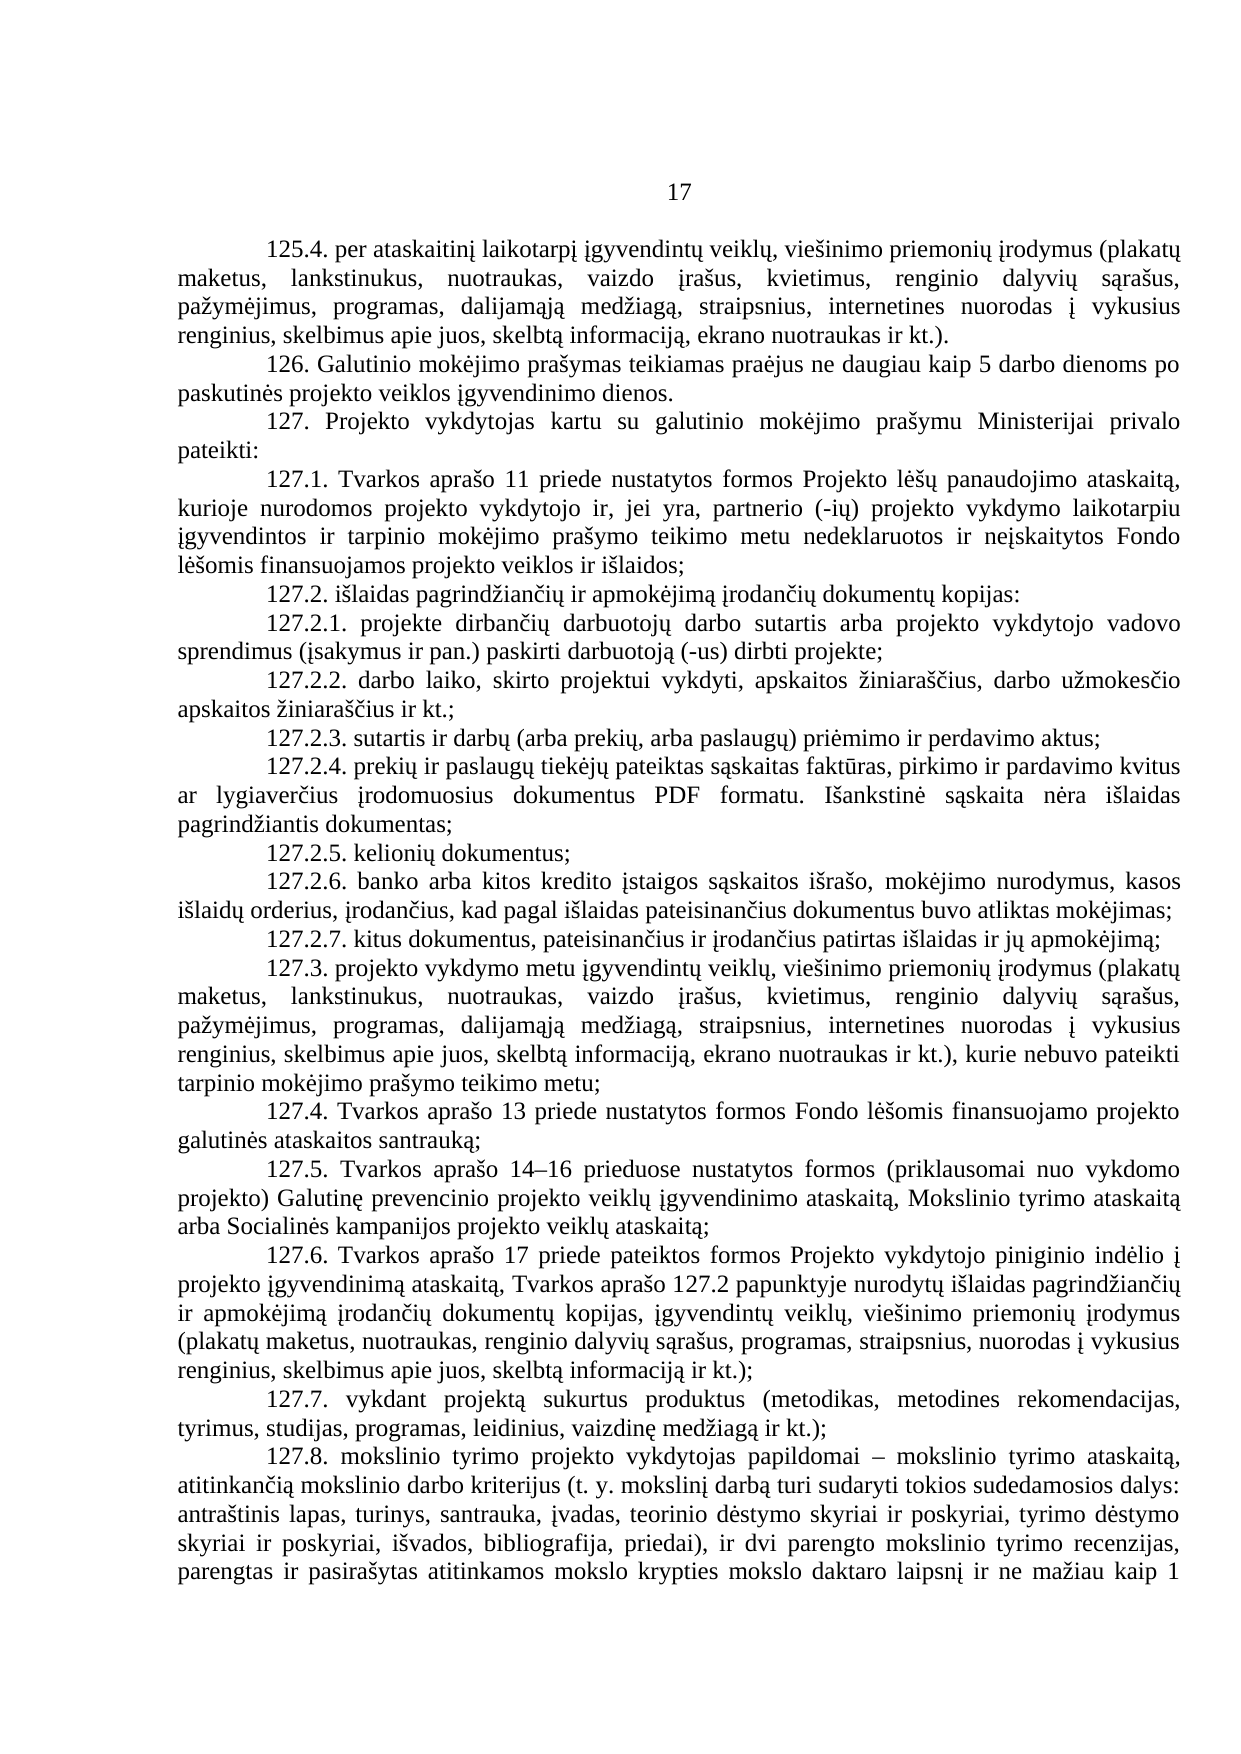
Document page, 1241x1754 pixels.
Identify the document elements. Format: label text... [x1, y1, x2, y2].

text 127.2.7. kitus dokumentus, pateisinančius ir įrodančius patirtas išlaidas ir jų apmokėjimą; [177, 924, 1181, 953]
text 127.2.2. darbo laiko, skirto projektui vykdyti, apskaitos žiniaraščius, darbo užmokesčio apskaitos žiniaraščius ir kt.; [177, 665, 1181, 723]
text 126. Galutinio mokėjimo prašymas teikiamas praėjus ne daugiau kaip 5 darbo dienoms po paskutinės projekto veiklos įgyvendinimo dienos. [177, 349, 1181, 406]
text 127.2. išlaidas pagrindžiančių ir apmokėjimą įrodančių dokumentų kopijas: [177, 579, 1181, 608]
text 127.3. projekto vykdymo metu įgyvendintų veiklų, viešinimo priemonių įrodymus (plakatų maketus, lankstinukus, nuotraukas, vaizdo įrašus, kvietimus, renginio dalyvių sąrašus, pažymėjimus, programas, dalijamąją medžiagą, straipsnius, internetines nuorodas į vykusius renginius, skelbimus apie juos, skelbtą informaciją, ekrano nuotraukas ir kt.), kurie nebuvo pateikti tarpinio mokėjimo prašymo teikimo metu; [177, 953, 1181, 1096]
text 127.4. Tvarkos aprašo 13 priede nustatytos formos Fondo lėšomis finansuojamo projekto galutinės ataskaitos santrauką; [177, 1096, 1181, 1154]
text 127.2.1. projekte dirbančių darbuotojų darbo sutartis arba projekto vykdytojo vadovo sprendimus (įsakymus ir pan.) paskirti darbuotoją (-us) dirbti projekte; [177, 608, 1181, 665]
text 125.4. per ataskaitinį laikotarpį įgyvendintų veiklų, viešinimo priemonių įrodymus (plakatų maketus, lankstinukus, nuotraukas, vaizdo įrašus, kvietimus, renginio dalyvių sąrašus, pažymėjimus, programas, dalijamąją medžiagą, straipsnius, internetines nuorodas į vykusius renginius, skelbimus apie juos, skelbtą informaciją, ekrano nuotraukas ir kt.). [177, 234, 1181, 349]
text 127.2.4. prekių ir paslaugų tiekėjų pateiktas sąskaitas faktūras, pirkimo ir pardavimo kvitus ar lygiaverčius įrodomuosius dokumentus PDF formatu. Išankstinė sąskaita nėra išlaidas pagrindžiantis dokumentas; [177, 751, 1181, 838]
text 127.5. Tvarkos aprašo 14–16 prieduose nustatytos formos (priklausomai nuo vykdomo projekto) Galutinę prevencinio projekto veiklų įgyvendinimo ataskaitą, Mokslinio tyrimo ataskaitą arba Socialinės kampanijos projekto veiklų ataskaitą; [177, 1154, 1181, 1240]
text 127.2.5. kelionių dokumentus; [177, 838, 1181, 866]
text 127.6. Tvarkos aprašo 17 priede pateiktos formos Projekto vykdytojo piniginio indėlio į projekto įgyvendinimą ataskaitą, Tvarkos aprašo 127.2 papunktyje nurodytų išlaidas pagrindžiančių ir apmokėjimą įrodančių dokumentų kopijas, įgyvendintų veiklų, viešinimo priemonių įrodymus (plakatų maketus, nuotraukas, renginio dalyvių sąrašus, programas, straipsnius, nuorodas į vykusius renginius, skelbimus apie juos, skelbtą informaciją ir kt.); [177, 1240, 1181, 1384]
text 127.2.3. sutartis ir darbų (arba prekių, arba paslaugų) priėmimo ir perdavimo aktus; [177, 723, 1181, 751]
text 127. Projekto vykdytojas kartu su galutinio mokėjimo prašymu Ministerijai privalo pateikti: [177, 406, 1181, 464]
text 127.8. mokslinio tyrimo projekto vykdytojas papildomai – mokslinio tyrimo ataskaitą, atitinkančią mokslinio darbo kriterijus (t. y. mokslinį darbą turi sudaryti tokios sudedamosios dalys: antraštinis lapas, turinys, santrauka, įvadas, teorinio dėstymo skyriai ir poskyriai, tyrimo dėstymo skyriai ir poskyriai, išvados, bibliografija, priedai), ir dvi parengto mokslinio tyrimo recenzijas, parengtas ir pasirašytas atitinkamos mokslo krypties mokslo daktaro laipsnį ir ne mažiau kaip 1 [177, 1441, 1181, 1585]
text 127.2.6. banko arba kitos kredito įstaigos sąskaitos išrašo, mokėjimo nurodymus, kasos išlaidų orderius, įrodančius, kad pagal išlaidas pateisinančius dokumentus buvo atliktas mokėjimas; [177, 866, 1181, 924]
text 127.7. vykdant projektą sukurtus produktus (metodikas, metodines rekomendacijas, tyrimus, studijas, programas, leidinius, vaizdinę medžiagą ir kt.); [177, 1384, 1181, 1441]
text 127.1. Tvarkos aprašo 11 priede nustatytos formos Projekto lėšų panaudojimo ataskaitą, kurioje nurodomos projekto vykdytojo ir, jei yra, partnerio (-ių) projekto vykdymo laikotarpiu įgyvendintos ir tarpinio mokėjimo prašymo teikimo metu nedeklaruotos ir neįskaitytos Fondo lėšomis finansuojamos projekto veiklos ir išlaidos; [177, 464, 1181, 579]
